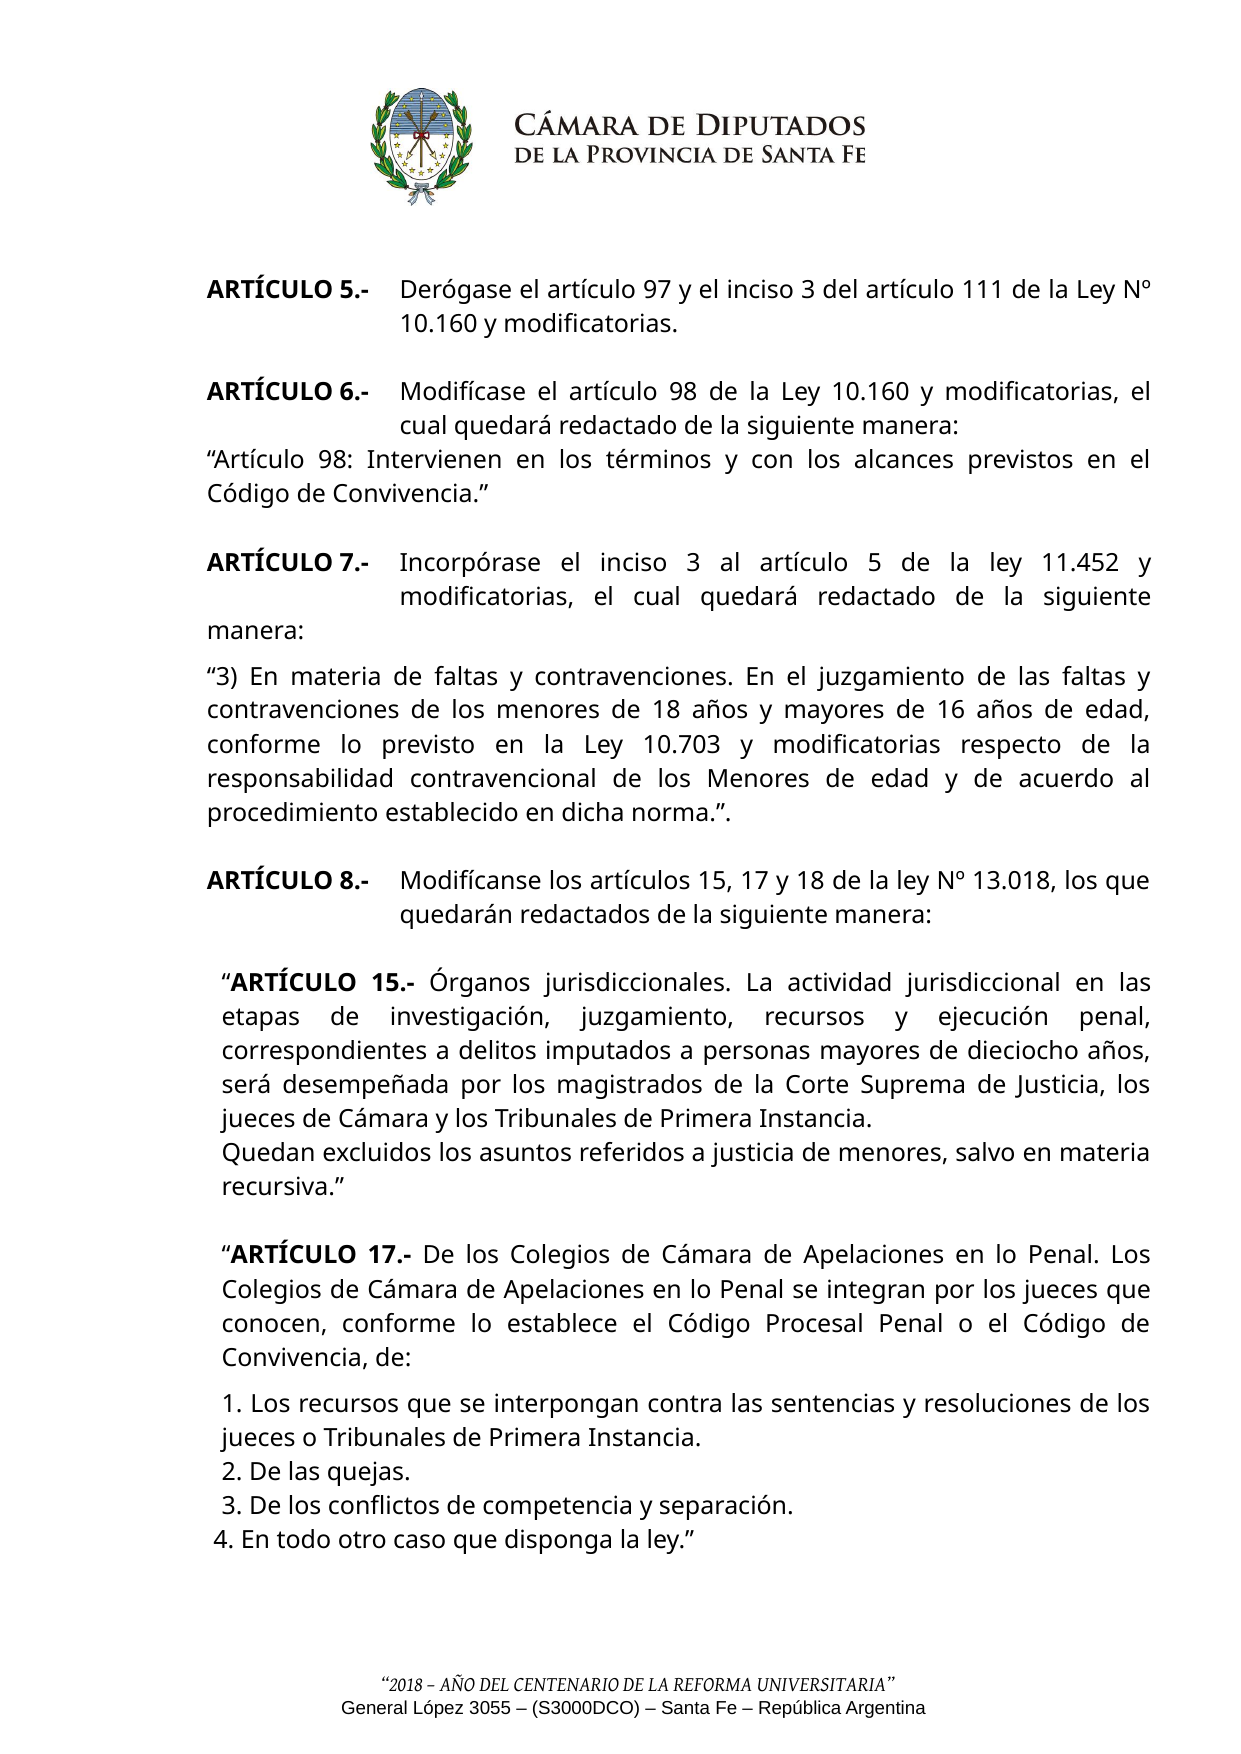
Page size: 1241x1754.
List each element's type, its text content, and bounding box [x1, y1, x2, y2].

text Derógase el artículo 97 y el inciso 3 del artículo 111 de la Ley Nº 10.160 y modificatorias. [207, 272, 1152, 340]
text “ARTÍCULO 17.- De los Colegios de Cámara de Apelaciones en lo Penal. Los Colegios de Cámara de Apelaciones en lo Penal se integran por los jueces que conocen, conforme lo establece el Código Procesal Penal o el Código de Convivencia, de: [221, 1237, 1152, 1373]
table_header ARTÍCULO 6.- [207, 374, 399, 424]
text “ARTÍCULO 15.- Órganos jurisdiccionales. La actividad jurisdiccional en las etapas de investigación, juzgamiento, recursos y ejecución penal, correspondientes a delitos imputados a personas mayores de dieciocho años, será desempeñada por los magistrados de la Corte Suprema de Justicia, los jueces de Cámara y los Tribunales de Primera Instancia. [221, 965, 1152, 1135]
text Modifícase el artículo 98 de la Ley 10.160 y modificatorias, el cual quedará redactado de la siguiente manera: [207, 374, 1152, 442]
table_header ARTÍCULO 8.- [207, 863, 399, 913]
text 4. En todo otro caso que disponga la ley.” [207, 1521, 1152, 1556]
text 2. De las quejas. [221, 1453, 1152, 1487]
table_header ARTÍCULO 5.- [207, 272, 399, 322]
text “Artículo 98: Intervienen en los términos y con los alcances previstos en el Código de Convivencia.” [207, 442, 1152, 510]
text “3) En materia de faltas y contravenciones. En el juzgamiento de las faltas y contravenciones de los menores de 18 años y mayores de 16 años de edad, conforme lo previsto en la Ley 10.703 y modificatorias respecto de la responsabilidad contravencional de los Menores de edad y de acuerdo al procedimiento establecido en dicha norma.”. [207, 658, 1152, 828]
table_header ARTÍCULO 7.- [207, 544, 399, 594]
text 3. De los conflictos de competencia y separación. [221, 1487, 1152, 1521]
text Quedan excluidos los asuntos referidos a justicia de menores, salvo en materia recursiva.” [221, 1135, 1152, 1203]
text Modifícanse los artículos 15, 17 y 18 de la ley Nº 13.018, los que quedarán redactados de la siguiente manera: [207, 862, 1152, 931]
text Incorpórase el inciso 3 al artículo 5 de la ley 11.452 y modificatorias, el cual quedará redactado de la siguiente manera: [207, 544, 1152, 646]
text 1. Los recursos que se interpongan contra las sentencias y resoluciones de los jueces o Tribunales de Primera Instancia. [221, 1385, 1152, 1453]
picture [370, 88, 866, 210]
